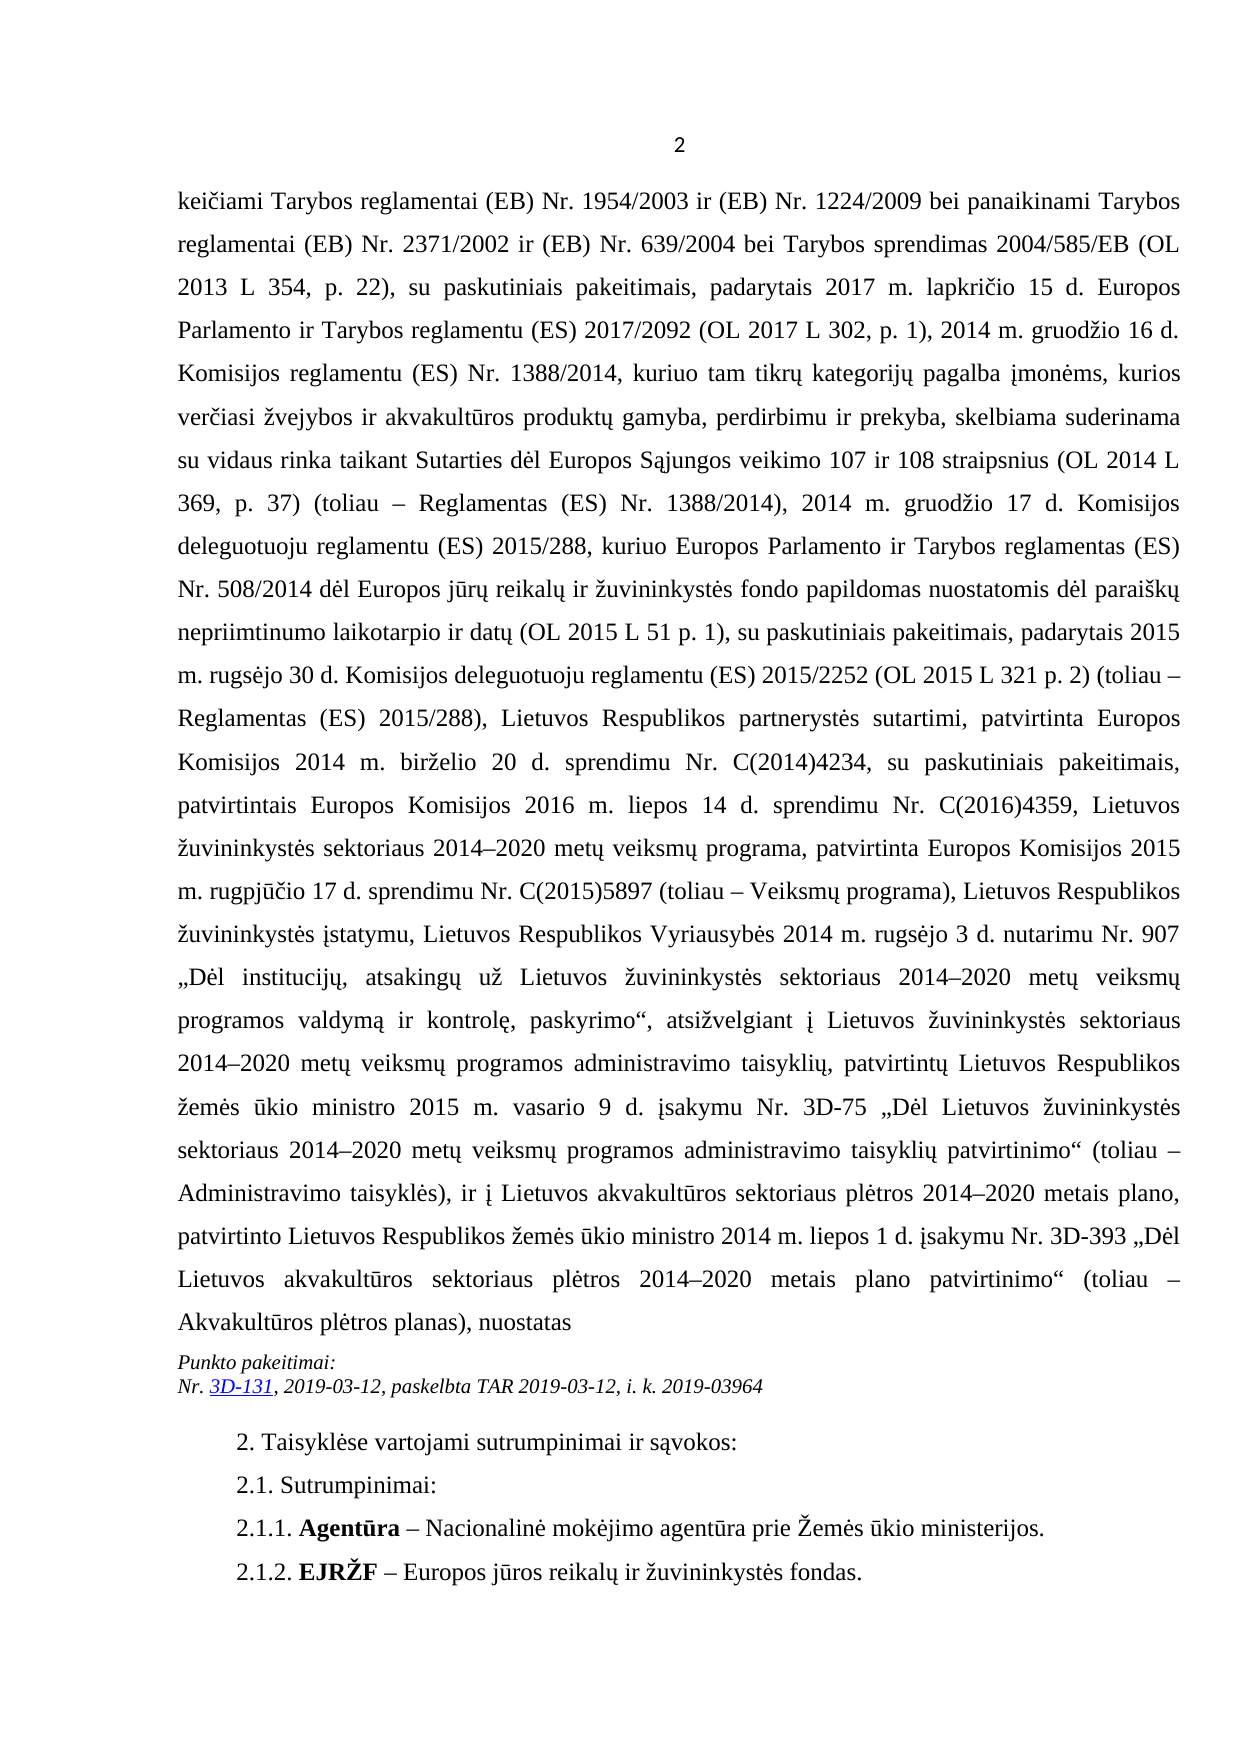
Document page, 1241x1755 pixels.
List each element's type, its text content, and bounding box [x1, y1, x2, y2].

text Nr. 3D-131, 2019-03-12, paskelbta TAR 2019-03-12, i. k. 2019-03964 [177, 1374, 1181, 1398]
text 2. Taisyklėse vartojami sutrumpinimai ir sąvokos: [177, 1427, 1181, 1456]
text 2.1.1. Agentūra – Nacionalinė mokėjimo agentūra prie Žemės ūkio ministerijos. [177, 1513, 1181, 1542]
text 2.1. Sutrumpinimai: [177, 1470, 1181, 1499]
text Punkto pakeitimai: [177, 1350, 1181, 1374]
text 2.1.2. EJRŽF – Europos jūros reikalų ir žuvininkystės fondas. [177, 1557, 1181, 1585]
text keičiami Tarybos reglamentai (EB) Nr. 1954/2003 ir (EB) Nr. 1224/2009 bei panaikinami Tarybos reglamentai (EB) Nr. 2371/2002 ir (EB) Nr. 639/2004 bei Tarybos sprendimas 2004/585/EB (OL 2013 L 354, p. 22), su paskutiniais pakeitimais, padarytais 2017 m. lapkričio 15 d. Europos Parlamento ir Tarybos reglamentu (ES) 2017/2092 (OL 2017 L 302, p. 1), 2014 m. gruodžio 16 d. Komisijos reglamentu (ES) Nr. 1388/2014, kuriuo tam tikrų kategorijų pagalba įmonėms, kurios verčiasi žvejybos ir akvakultūros produktų gamyba, perdirbimu ir prekyba, skelbiama suderinama su vidaus rinka taikant Sutarties dėl Europos Sąjungos veikimo 107 ir 108 straipsnius (OL 2014 L 369, p. 37) (toliau – Reglamentas (ES) Nr. 1388/2014), 2014 m. gruodžio 17 d. Komisijos deleguotuoju reglamentu (ES) 2015/288, kuriuo Europos Parlamento ir Tarybos reglamentas (ES) Nr. 508/2014 dėl Europos jūrų reikalų ir žuvininkystės fondo papildomas nuostatomis dėl paraiškų nepriimtinumo laikotarpio ir datų (OL 2015 L 51 p. 1), su paskutiniais pakeitimais, padarytais 2015 m. rugsėjo 30 d. Komisijos deleguotuoju reglamentu (ES) 2015/2252 (OL 2015 L 321 p. 2) (toliau – Reglamentas (ES) 2015/288), Lietuvos Respublikos partnerystės sutartimi, patvirtinta Europos Komisijos 2014 m. birželio 20 d. sprendimu Nr. C(2014)4234, su paskutiniais pakeitimais, patvirtintais Europos Komisijos 2016 m. liepos 14 d. sprendimu Nr. C(2016)4359, Lietuvos žuvininkystės sektoriaus 2014–2020 metų veiksmų programa, patvirtinta Europos Komisijos 2015 m. rugpjūčio 17 d. sprendimu Nr. C(2015)5897 (toliau – Veiksmų programa), Lietuvos Respublikos žuvininkystės įstatymu, Lietuvos Respublikos Vyriausybės 2014 m. rugsėjo 3 d. nutarimu Nr. 907 „Dėl institucijų, atsakingų už Lietuvos žuvininkystės sektoriaus 2014–2020 metų veiksmų programos valdymą ir kontrolę, paskyrimo“, atsižvelgiant į Lietuvos žuvininkystės sektoriaus 2014–2020 metų veiksmų programos administravimo taisyklių, patvirtintų Lietuvos Respublikos žemės ūkio ministro 2015 m. vasario 9 d. įsakymu Nr. 3D-75 „Dėl Lietuvos žuvininkystės sektoriaus 2014–2020 metų veiksmų programos administravimo taisyklių patvirtinimo“ (toliau – Administravimo taisyklės), ir į Lietuvos akvakultūros sektoriaus plėtros 2014–2020 metais plano, patvirtinto Lietuvos Respublikos žemės ūkio ministro 2014 m. liepos 1 d. įsakymu Nr. 3D-393 „Dėl Lietuvos akvakultūros sektoriaus plėtros 2014–2020 metais plano patvirtinimo“ (toliau – Akvakultūros plėtros planas), nuostatas [177, 186, 1181, 1336]
